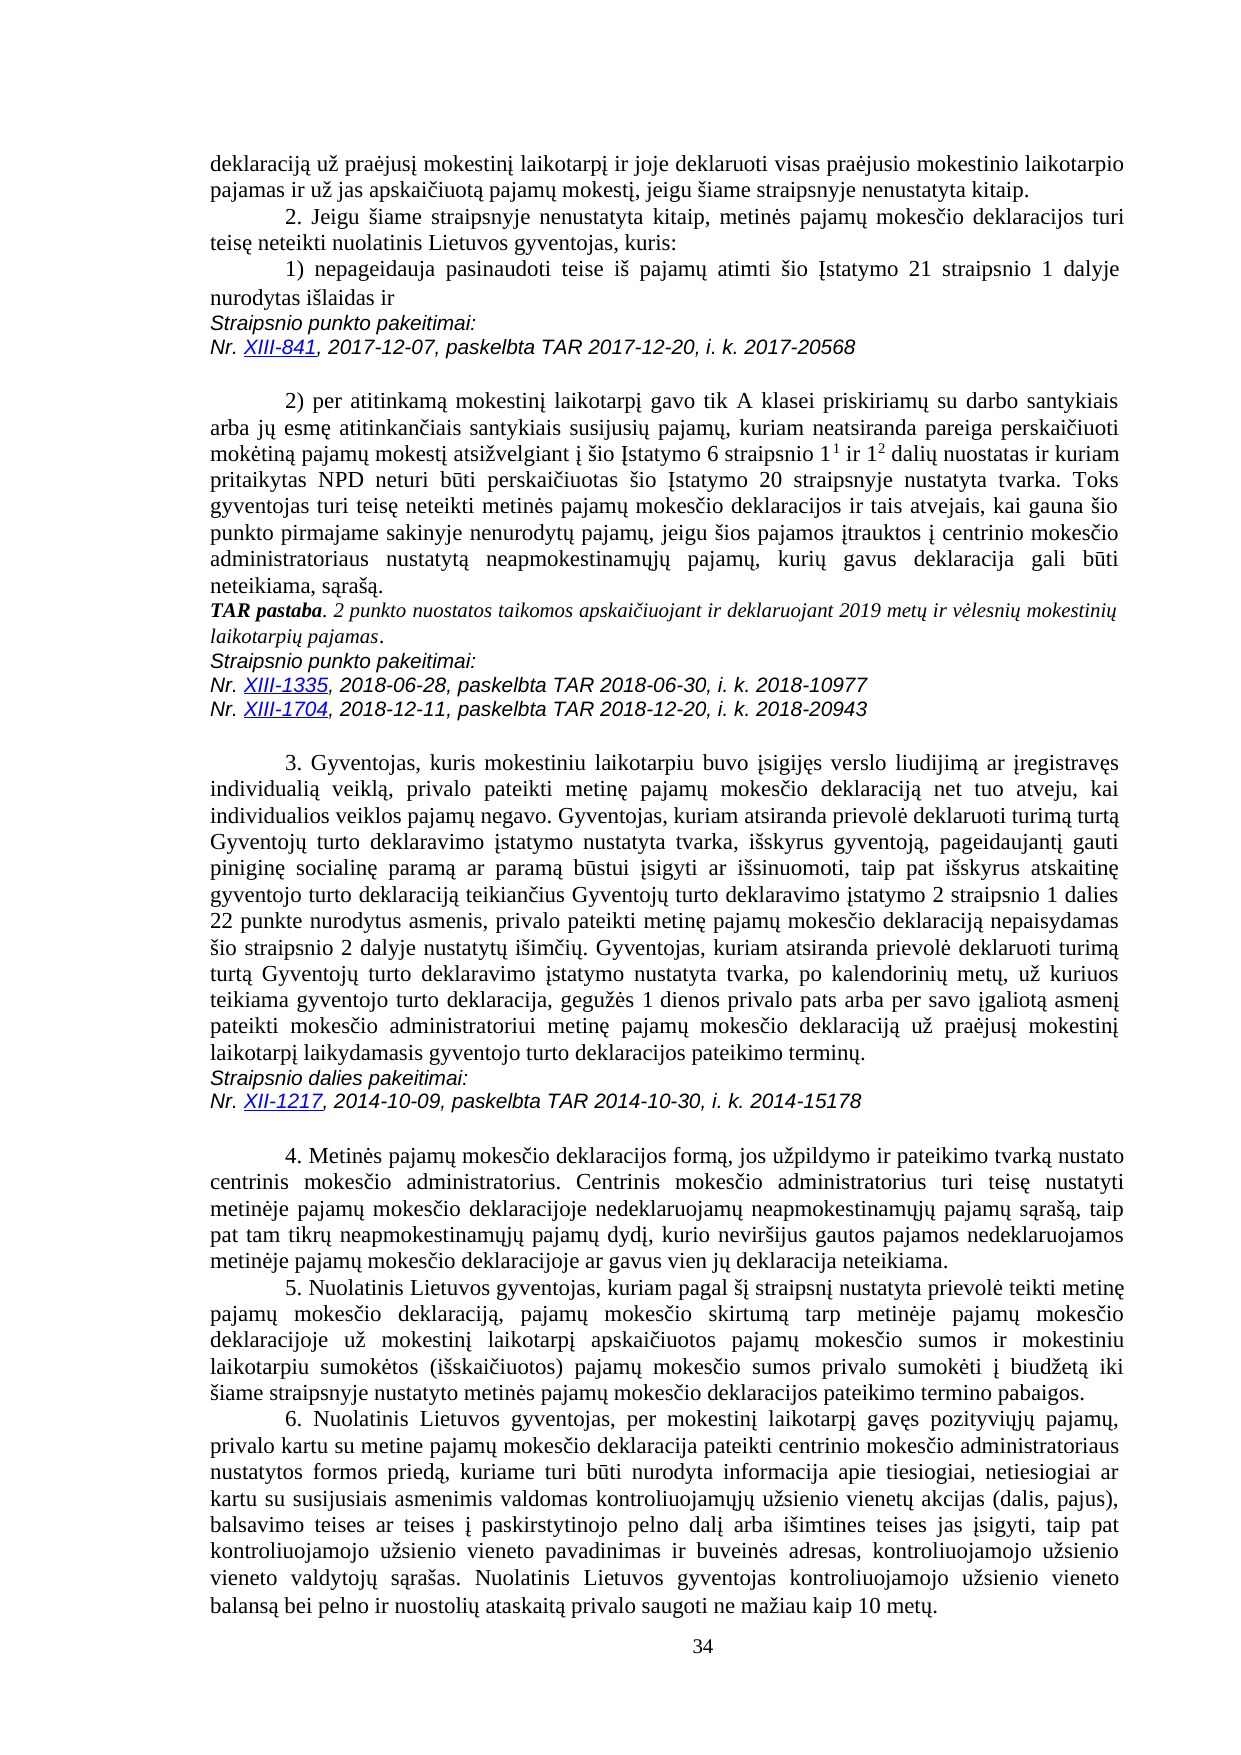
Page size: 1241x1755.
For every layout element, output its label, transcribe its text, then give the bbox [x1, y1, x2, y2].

text 6. Nuolatinis Lietuvos gyventojas, per mokestinį laikotarpį gavęs pozityviųjų pajamų, privalo kartu su metine pajamų mokesčio deklaracija pateikti centrinio mokesčio administratoriaus nustatytos formos priedą, kuriame turi būti nurodyta informacija apie tiesiogiai, netiesiogiai ar kartu su susijusiais asmenimis valdomas kontroliuojamųjų užsienio vienetų akcijas (dalis, pajus), balsavimo teises ar teises į paskirstytinojo pelno dalį arba išimtines teises jas įsigyti, taip pat kontroliuojamojo užsienio vieneto pavadinimas ir buveinės adresas, kontroliuojamojo užsienio vieneto valdytojų sąrašas. Nuolatinis Lietuvos gyventojas kontroliuojamojo užsienio vieneto balansą bei pelno ir nuostolių ataskaitą privalo saugoti ne mažiau kaip 10 metų. [210, 1406, 1120, 1619]
text Straipsnio dalies pakeitimai: [210, 1065, 1120, 1089]
text deklaraciją už praėjusį mokestinį laikotarpį ir joje deklaruoti visas praėjusio mokestinio laikotarpio pajamas ir už jas apskaičiuotą pajamų mokestį, jeigu šiame straipsnyje nenustatyta kitaip. [210, 150, 1126, 203]
text 2. Jeigu šiame straipsnyje nenustatyta kitaip, metinės pajamų mokesčio deklaracijos turi teisę neteikti nuolatinis Lietuvos gyventojas, kuris: [210, 203, 1126, 255]
text Straipsnio punkto pakeitimai: [210, 311, 1120, 334]
text Nr. XII-1217, 2014-10-09, paskelbta TAR 2014-10-30, i. k. 2014-15178 [210, 1089, 1120, 1113]
text Nr. XIII-1335, 2018-06-28, paskelbta TAR 2018-06-30, i. k. 2018-10977 [210, 672, 1120, 696]
text TAR pastaba. 2 punkto nuostatos taikomos apskaičiuojant ir deklaruojant 2019 metų ir vėlesnių mokestinių laikotarpių pajamas. [210, 598, 1120, 648]
text 3. Gyventojas, kuris mokestiniu laikotarpiu buvo įsigijęs verslo liudijimą ar įregistravęs individualią veiklą, privalo pateikti metinę pajamų mokesčio deklaraciją net tuo atveju, kai individualios veiklos pajamų negavo. Gyventojas, kuriam atsiranda prievolė deklaruoti turimą turtą Gyventojų turto deklaravimo įstatymo nustatyta tvarka, išskyrus gyventoją, pageidaujantį gauti piniginę socialinę paramą ar paramą būstui įsigyti ar išsinuomoti, taip pat išskyrus atskaitinę gyventojo turto deklaraciją teikiančius Gyventojų turto deklaravimo įstatymo 2 straipsnio 1 dalies 22 punkte nurodytus asmenis, privalo pateikti metinę pajamų mokesčio deklaraciją nepaisydamas šio straipsnio 2 dalyje nustatytų išimčių. Gyventojas, kuriam atsiranda prievolė deklaruoti turimą turtą Gyventojų turto deklaravimo įstatymo nustatyta tvarka, po kalendorinių metų, už kuriuos teikiama gyventojo turto deklaracija, gegužės 1 dienos privalo pats arba per savo įgaliotą asmenį pateikti mokesčio administratoriui metinę pajamų mokesčio deklaraciją už praėjusį mokestinį laikotarpį laikydamasis gyventojo turto deklaracijos pateikimo terminų. [210, 749, 1120, 1065]
text 2) per atitinkamą mokestinį laikotarpį gavo tik A klasei priskiriamų su darbo santykiais arba jų esmę atitinkančiais santykiais susijusių pajamų, kuriam neatsiranda pareiga perskaičiuoti mokėtiną pajamų mokestį atsižvelgiant į šio Įstatymo 6 straipsnio 11 ir 12 dalių nuostatas ir kuriam pritaikytas NPD neturi būti perskaičiuotas šio Įstatymo 20 straipsnyje nustatyta tvarka. Toks gyventojas turi teisę neteikti metinės pajamų mokesčio deklaracijos ir tais atvejais, kai gauna šio punkto pirmajame sakinyje nenurodytų pajamų, jeigu šios pajamos įtrauktos į centrinio mokesčio administratoriaus nustatytą neapmokestinamųjų pajamų, kurių gavus deklaracija gali būti neteikiama, sąrašą. [210, 387, 1120, 598]
text Straipsnio punkto pakeitimai: [210, 648, 1120, 672]
text 5. Nuolatinis Lietuvos gyventojas, kuriam pagal šį straipsnį nustatyta prievolė teikti metinę pajamų mokesčio deklaraciją, pajamų mokesčio skirtumą tarp metinėje pajamų mokesčio deklaracijoje už mokestinį laikotarpį apskaičiuotos pajamų mokesčio sumos ir mokestiniu laikotarpiu sumokėtos (išskaičiuotos) pajamų mokesčio sumos privalo sumokėti į biudžetą iki šiame straipsnyje nustatyto metinės pajamų mokesčio deklaracijos pateikimo termino pabaigos. [210, 1274, 1126, 1406]
text 1) nepageidauja pasinaudoti teise iš pajamų atimti šio Įstatymo 21 straipsnio 1 dalyje nurodytas išlaidas ir [210, 255, 1120, 311]
text Nr. XIII-841, 2017-12-07, paskelbta TAR 2017-12-20, i. k. 2017-20568 [210, 334, 1120, 358]
text Nr. XIII-1704, 2018-12-11, paskelbta TAR 2018-12-20, i. k. 2018-20943 [210, 696, 1120, 720]
text 4. Metinės pajamų mokesčio deklaracijos formą, jos užpildymo ir pateikimo tvarką nustato centrinis mokesčio administratorius. Centrinis mokesčio administratorius turi teisę nustatyti metinėje pajamų mokesčio deklaracijoje nedeklaruojamų neapmokestinamųjų pajamų sąrašą, taip pat tam tikrų neapmokestinamųjų pajamų dydį, kurio neviršijus gautos pajamos nedeklaruojamos metinėje pajamų mokesčio deklaracijoje ar gavus vien jų deklaracija neteikiama. [210, 1142, 1126, 1274]
